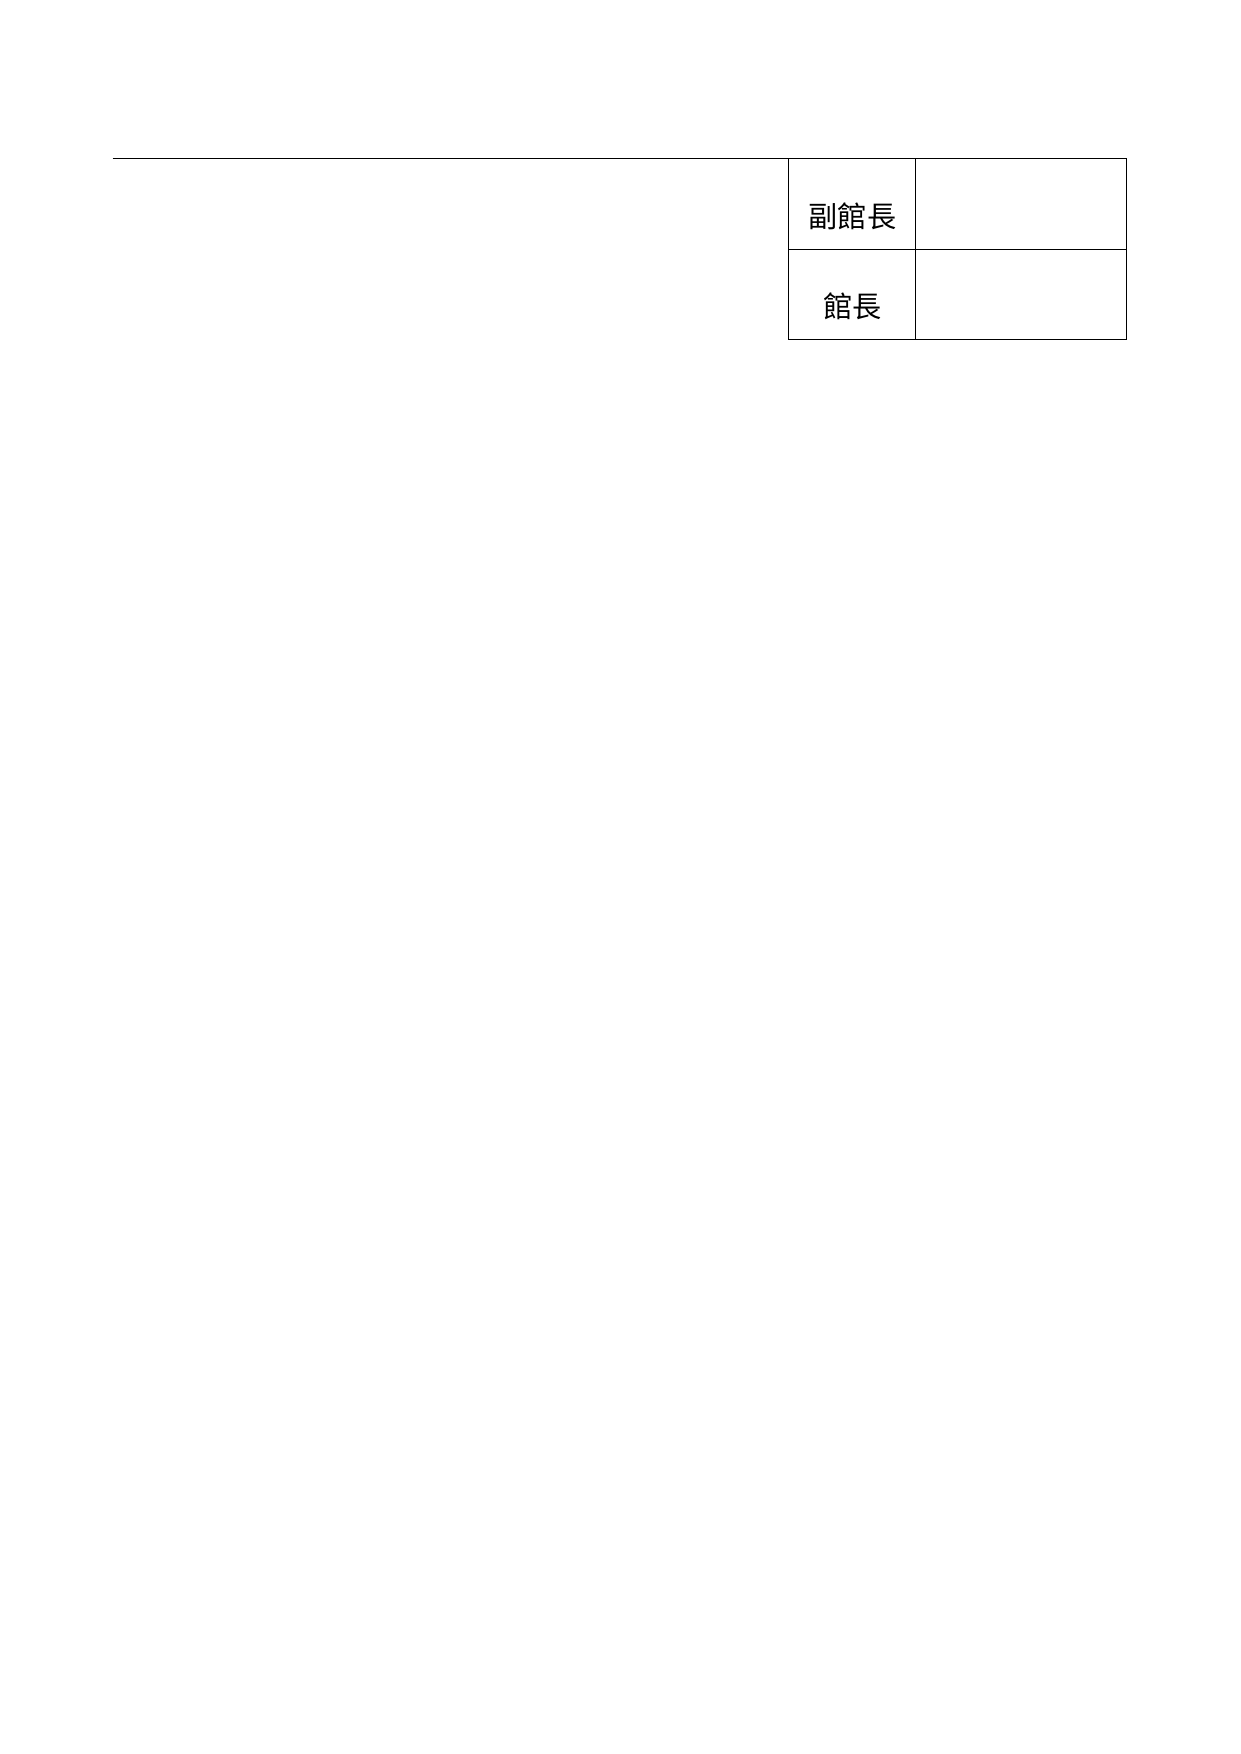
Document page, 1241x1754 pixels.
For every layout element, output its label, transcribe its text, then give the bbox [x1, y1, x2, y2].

table_cell 館長 [789, 250, 915, 339]
table_cell [113, 159, 256, 248]
table_cell [620, 249, 788, 339]
table_cell [620, 159, 788, 248]
table_cell [451, 249, 619, 339]
table_cell [451, 159, 619, 248]
table_cell 副館長 [789, 159, 915, 248]
table_cell [113, 249, 256, 339]
table_cell [256, 249, 451, 339]
table_cell [916, 159, 1126, 248]
table_cell [916, 250, 1126, 339]
table_cell [256, 159, 451, 248]
